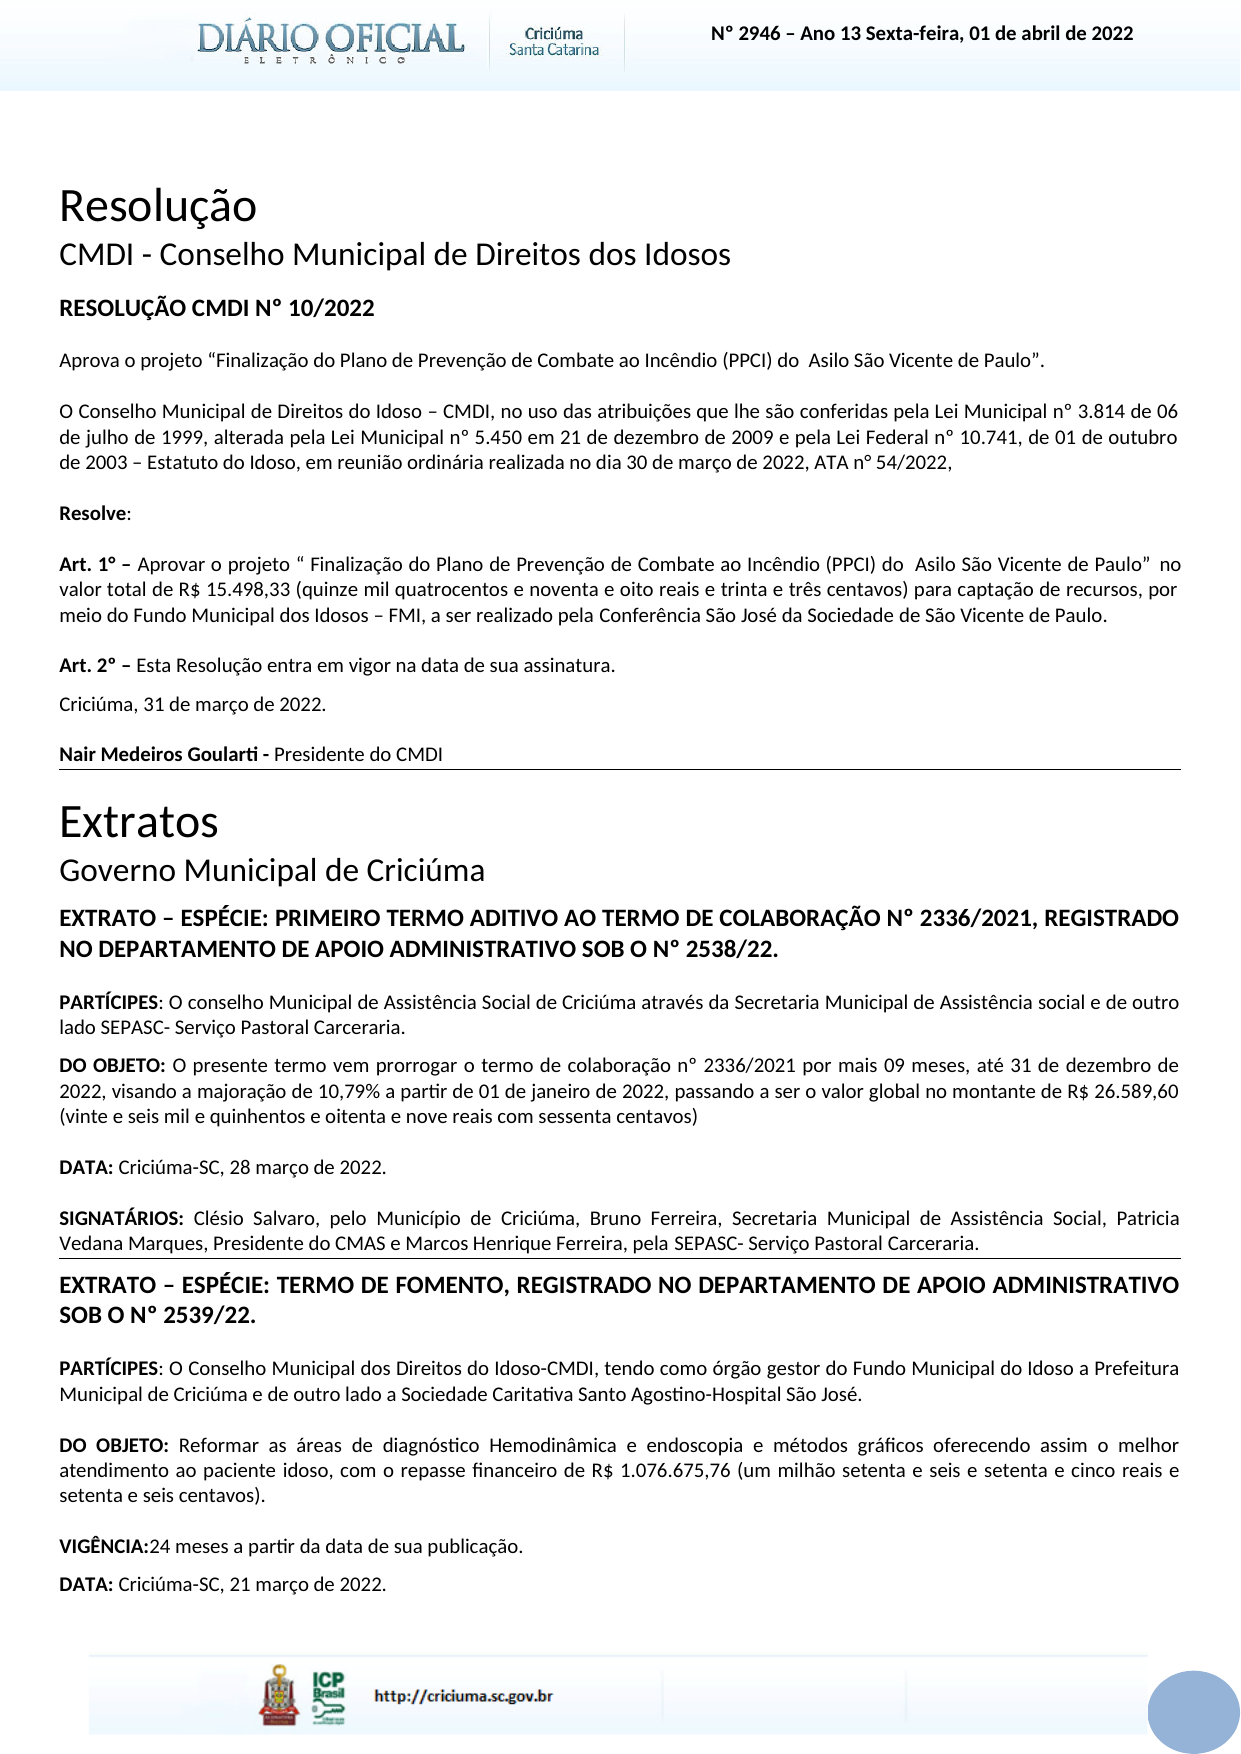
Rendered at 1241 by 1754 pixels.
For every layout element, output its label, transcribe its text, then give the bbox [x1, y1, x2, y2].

text EXTRATO – ESPÉCIE: TERMO DE FOMENTO, REGISTRADO NO DEPARTAMENTO DE APOIO ADMINISTRATIVO SOB O Nº 2539/22. [59, 1269, 1181, 1330]
text VIGÊNCIA:24 meses a partir da data de sua publicação. [59, 1533, 1181, 1559]
text RESOLUÇÃO CMDI Nº 10/2022 [59, 292, 1181, 322]
text Art. 1° – Aprovar o projeto “ Finalização do Plano de Prevenção de Combate ao Incêndio (PPCI) do Asilo São Vicente de Paulo” no valor total de R$ 15.498,33 (quinze mil quatrocentos e noventa e oito reais e trinta e três centavos) para captação de recursos, por meio do Fundo Municipal dos Idosos – FMI, a ser realizado pela Conferência São José da Sociedade de São Vicente de Paulo. [59, 551, 1181, 627]
text Extratos [59, 790, 1181, 849]
text Resolve: [59, 500, 1181, 526]
text EXTRATO – ESPÉCIE: PRIMEIRO TERMO ADITIVO AO TERMO DE COLABORAÇÃO Nº 2336/2021, REGISTRADO NO DEPARTAMENTO DE APOIO ADMINISTRATIVO SOB O Nº 2538/22. [59, 902, 1181, 963]
text Nair Medeiros Goularti - Presidente do CMDI [59, 742, 1181, 769]
text SIGNATÁRIOS: Clésio Salvaro, pelo Município de Criciúma, Bruno Ferreira, Secretaria Municipal de Assistência Social, Patricia Vedana Marques, Presidente do CMAS e Marcos Henrique Ferreira, pela SEPASC- Serviço Pastoral Carceraria. [59, 1205, 1181, 1258]
text Art. 2º – Esta Resolução entra em vigor na data de sua assinatura. [59, 653, 1181, 678]
text DO OBJETO: Reformar as áreas de diagnóstico Hemodinâmica e endoscopia e métodos gráficos oferecendo assim o melhor atendimento ao paciente idoso, com o repasse financeiro de R$ 1.076.675,76 (um milhão setenta e seis e setenta e cinco reais e setenta e seis centavos). [59, 1432, 1181, 1508]
text Aprova o projeto “Finalização do Plano de Prevenção de Combate ao Incêndio (PPCI) do Asilo São Vicente de Paulo”. [59, 348, 1181, 373]
text DATA: Criciúma-SC, 28 março de 2022. [59, 1154, 1181, 1179]
text DO OBJETO: O presente termo vem prorrogar o termo de colaboração nº 2336/2021 por mais 09 meses, até 31 de dezembro de 2022, visando a majoração de 10,79% a partir de 01 de janeiro de 2022, passando a ser o valor global no montante de R$ 26.589,60 (vinte e seis mil e quinhentos e oitenta e nove reais com sessenta centavos) [59, 1052, 1181, 1129]
text DATA: Criciúma-SC, 21 março de 2022. [59, 1572, 1181, 1597]
text O Conselho Municipal de Direitos do Idoso – CMDI, no uso das atribuições que lhe são conferidas pela Lei Municipal nº 3.814 de 06 de julho de 1999, alterada pela Lei Municipal nº 5.450 em 21 de dezembro de 2009 e pela Lei Federal nº 10.741, de 01 de outubro de 2003 – Estatuto do Idoso, em reunião ordinária realizada no dia 30 de março de 2022, ATA n° 54/2022, [59, 398, 1181, 475]
text Criciúma, 31 de março de 2022. [59, 691, 1181, 716]
text Governo Municipal de Criciúma [59, 849, 1181, 890]
text PARTÍCIPES: O conselho Municipal de Assistência Social de Criciúma através da Secretaria Municipal de Assistência social e de outro lado SEPASC- Serviço Pastoral Carceraria. [59, 989, 1181, 1040]
text CMDI - Conselho Municipal de Direitos dos Idosos [59, 233, 1181, 274]
text Resolução [59, 174, 1181, 233]
text PARTÍCIPES: O Conselho Municipal dos Direitos do Idoso-CMDI, tendo como órgão gestor do Fundo Municipal do Idoso a Prefeitura Municipal de Criciúma e de outro lado a Sociedade Caritativa Santo Agostino-Hospital São José. [59, 1356, 1181, 1406]
